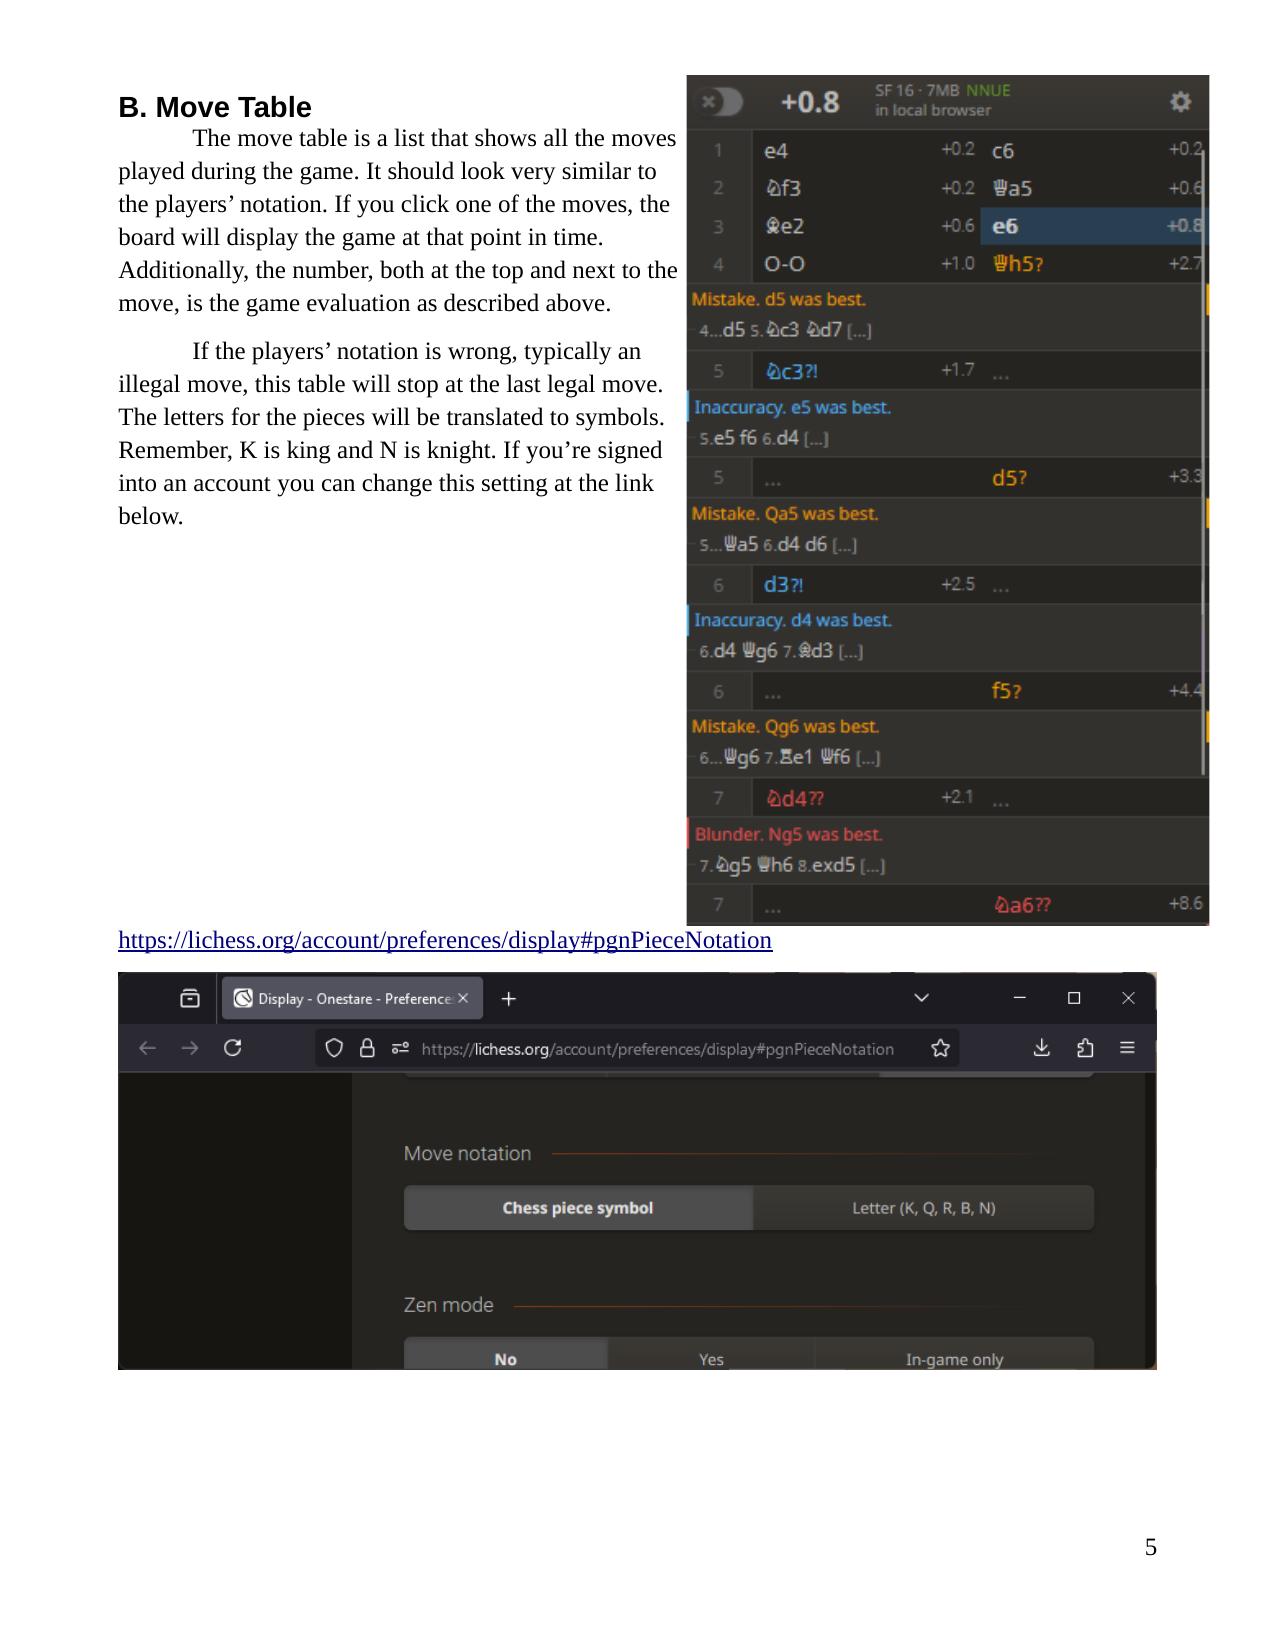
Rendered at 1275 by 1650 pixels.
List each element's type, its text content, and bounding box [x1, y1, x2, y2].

text If the players’ notation is wrong, typically an illegal move, this table will stop at the last legal move. The letters for the pieces will be translated to symbols. Remember, K is king and N is knight. If you’re signed into an account you can change this setting at the link below. [118, 336, 686, 530]
text https://lichess.org/account/preferences/display#pgnPieceNotation [118, 548, 1157, 954]
picture [686, 75, 1210, 926]
text The move table is a list that shows all the moves played during the game. It should look very similar to the players’ notation. If you click one of the moves, the board will display the game at that point in time. Additionally, the number, both at the top and next to the move, is the game evaluation as described above. [118, 123, 686, 317]
picture [118, 972, 1157, 1370]
subtitle B. Move Table [118, 89, 686, 123]
